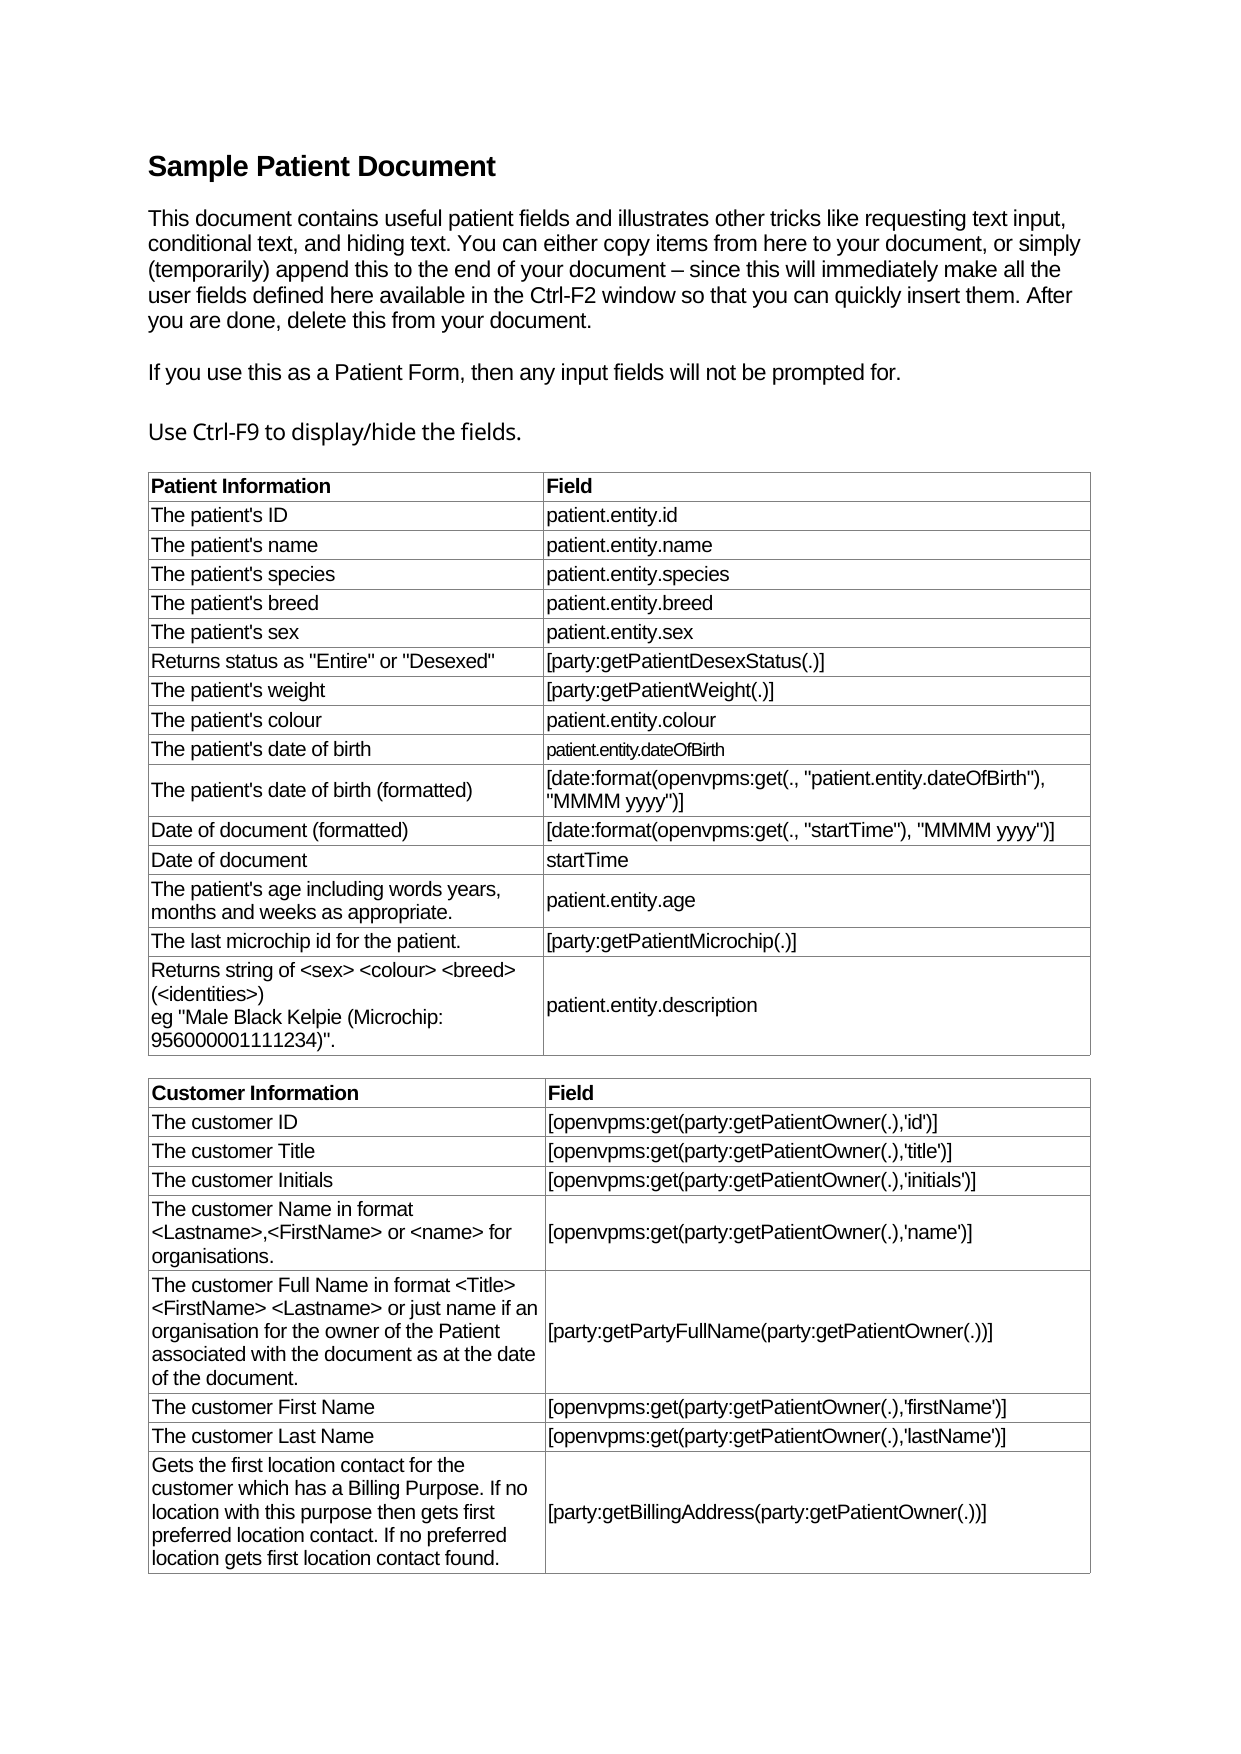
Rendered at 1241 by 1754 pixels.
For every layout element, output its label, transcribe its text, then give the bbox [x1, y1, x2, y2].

table_cell The customer Title [149, 1137, 545, 1166]
table_cell patient.entity.species [544, 560, 1090, 588]
table_cell Returns status as "Entire" or "Desexed" [149, 648, 543, 676]
table_cell The patient's date of birth (formatted) [149, 765, 543, 816]
table_cell The patient's species [149, 560, 543, 588]
text This document contains useful patient fields and illustrates other tricks like requesting text input, conditional text, and hiding text. You can either copy items from here to your document, or simply (temporarily) append this to the end of your document – since this will immediately make all the user fields defined here available in the Ctrl-F2 window so that you can quickly insert them. After you are done, delete this from your document. [148, 206, 1092, 334]
table_header Field [546, 1079, 1090, 1107]
table_cell [openvpms:get(party:getPatientOwner(.),'title')] [546, 1137, 1090, 1166]
table_cell The patient's weight [149, 677, 543, 705]
table_cell [party:getPatientWeight(.)] [544, 677, 1090, 705]
text Use Ctrl-F9 to display/hide the fields. [148, 416, 1092, 447]
table_cell Gets the first location contact for the customer which has a Billing Purpose. If no location with this purpose then gets first preferred location contact. If no preferred location gets first location contact found. [149, 1452, 545, 1573]
table_cell [openvpms:get(party:getPatientOwner(.),'id')] [546, 1108, 1090, 1136]
table_cell The customer Initials [149, 1167, 545, 1195]
table_cell patient.entity.name [544, 531, 1090, 559]
table_cell [openvpms:get(party:getPatientOwner(.),'lastName')] [546, 1423, 1090, 1451]
table_cell [party:getPatientDesexStatus(.)] [544, 648, 1090, 676]
text If you use this as a Patient Form, then any input fields will not be prompted for. [148, 359, 1092, 385]
table_cell patient.entity.breed [544, 590, 1090, 618]
table_cell Date of document [149, 846, 543, 874]
table_cell [date:format(openvpms:get(., "patient.entity.dateOfBirth"), "MMMM yyyy")] [544, 765, 1090, 816]
table_cell The patient's name [149, 531, 543, 559]
table_header Field [544, 473, 1090, 501]
table_cell [date:format(openvpms:get(., "startTime"), "MMMM yyyy")] [544, 817, 1090, 845]
table_cell The customer ID [149, 1108, 545, 1136]
text Sample Patient Document [148, 150, 1092, 183]
table_cell [party:getPartyFullName(party:getPatientOwner(.))] [546, 1271, 1090, 1392]
table_cell The patient's date of birth [149, 735, 543, 763]
table_cell patient.entity.id [544, 502, 1090, 530]
table_cell patient.entity.colour [544, 706, 1090, 734]
table_cell The customer First Name [149, 1394, 545, 1422]
table_cell The patient's sex [149, 619, 543, 647]
table_cell startTime [544, 846, 1090, 874]
table_cell Returns string of <sex> <colour> <breed> (<identities>) eg "Male Black Kelpie (Microchip: 956000001111234)". [149, 957, 543, 1055]
table_cell The customer Full Name in format <Title> <FirstName> <Lastname> or just name if an organisation for the owner of the Patient associated with the document as at the date of the document. [149, 1271, 545, 1392]
table_cell The customer Name in format <Lastname>,<FirstName> or <name> for organisations. [149, 1196, 545, 1270]
table_cell Date of document (formatted) [149, 817, 543, 845]
table_cell patient.entity.sex [544, 619, 1090, 647]
table_cell patient.entity.dateOfBirth [544, 735, 1090, 763]
table_cell [openvpms:get(party:getPatientOwner(.),'initials')] [546, 1167, 1090, 1195]
table_cell The customer Last Name [149, 1423, 545, 1451]
table_cell The patient's breed [149, 590, 543, 618]
table_header Customer Information [149, 1079, 545, 1107]
table_cell The patient's ID [149, 502, 543, 530]
table_cell [party:getBillingAddress(party:getPatientOwner(.))] [546, 1452, 1090, 1573]
table_cell [openvpms:get(party:getPatientOwner(.),'name')] [546, 1196, 1090, 1270]
table_cell The last microchip id for the patient. [149, 928, 543, 956]
table_cell [party:getPatientMicrochip(.)] [544, 928, 1090, 956]
table_cell The patient's colour [149, 706, 543, 734]
table_cell [openvpms:get(party:getPatientOwner(.),'firstName')] [546, 1394, 1090, 1422]
table_header Patient Information [149, 473, 543, 501]
table_cell The patient's age including words years, months and weeks as appropriate. [149, 875, 543, 927]
table_cell patient.entity.description [544, 957, 1090, 1055]
table_cell patient.entity.age [544, 875, 1090, 927]
